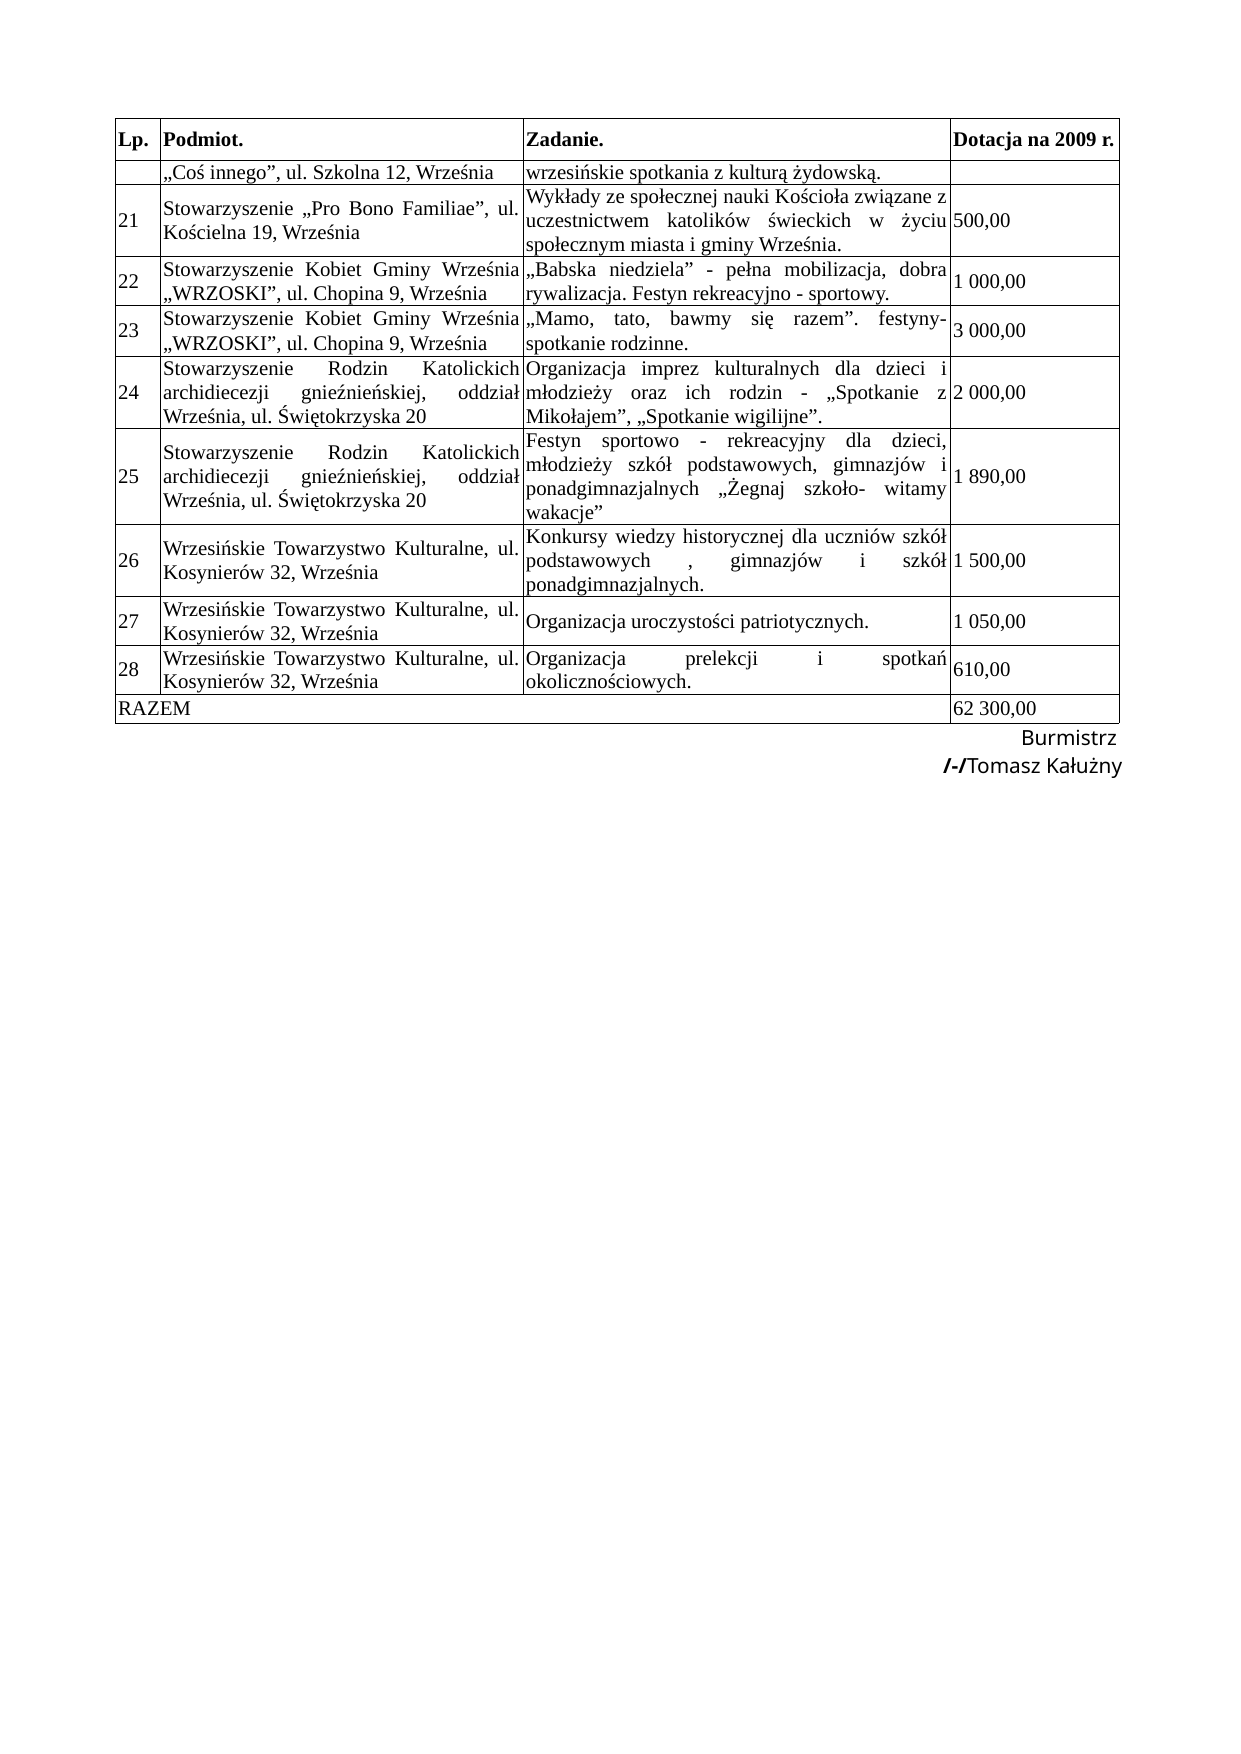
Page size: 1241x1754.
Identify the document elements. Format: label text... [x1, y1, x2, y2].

table_cell 26 [116, 525, 160, 596]
table_cell Stowarzyszenie Kobiet Gminy Września „WRZOSKI”, ul. Chopina 9, Września [161, 306, 523, 356]
table_header Lp. [116, 119, 160, 160]
table_cell „Mamo, tato, bawmy się razem”. festyny- spotkanie rodzinne. [524, 306, 950, 356]
table_cell wrzesińskie spotkania z kulturą żydowską. [524, 161, 950, 184]
table_cell Stowarzyszenie Kobiet Gminy Września „WRZOSKI”, ul. Chopina 9, Września [161, 257, 523, 305]
table_header Dotacja na 2009 r. [951, 119, 1119, 160]
table_cell [116, 161, 160, 184]
text Burmistrz [118, 723, 1122, 752]
table_cell Organizacja imprez kulturalnych dla dzieci i młodzieży oraz ich rodzin - „Spotkanie z Mikołajem”, „Spotkanie wigilijne”. [524, 357, 950, 428]
table_cell 1 050,00 [951, 597, 1119, 645]
table_cell 1 500,00 [951, 525, 1119, 596]
table_cell 21 [116, 185, 160, 256]
table_cell 500,00 [951, 185, 1119, 256]
table_cell 23 [116, 306, 160, 356]
table_cell Stowarzyszenie Rodzin Katolickich archidiecezji gnieźnieńskiej, oddział Września, ul. Świętokrzyska 20 [161, 357, 523, 428]
table_cell [951, 161, 1119, 184]
table_cell 22 [116, 257, 160, 305]
table_cell 1 890,00 [951, 429, 1119, 524]
table_cell Stowarzyszenie Rodzin Katolickich archidiecezji gnieźnieńskiej, oddział Września, ul. Świętokrzyska 20 [161, 429, 523, 524]
table_cell 62 300,00 [951, 695, 1119, 723]
table_cell „Babska niedziela” - pełna mobilizacja, dobra rywalizacja. Festyn rekreacyjno - sportowy. [524, 257, 950, 305]
table_header Podmiot. [161, 119, 523, 160]
table_cell 610,00 [951, 646, 1119, 693]
table_cell 25 [116, 429, 160, 524]
table_cell RAZEM [116, 695, 950, 723]
table_cell Wrzesińskie Towarzystwo Kulturalne, ul. Kosynierów 32, Września [161, 646, 523, 693]
table_cell Stowarzyszenie „Pro Bono Familiae”, ul. Kościelna 19, Września [161, 185, 523, 256]
table_cell „Coś innego”, ul. Szkolna 12, Września [161, 161, 523, 184]
table_cell 24 [116, 357, 160, 428]
table_cell Wrzesińskie Towarzystwo Kulturalne, ul. Kosynierów 32, Września [161, 597, 523, 645]
table_cell 3 000,00 [951, 306, 1119, 356]
table_cell Wrzesińskie Towarzystwo Kulturalne, ul. Kosynierów 32, Września [161, 525, 523, 596]
table_cell 27 [116, 597, 160, 645]
table_cell 1 000,00 [951, 257, 1119, 305]
table_cell Organizacja uroczystości patriotycznych. [524, 597, 950, 645]
table_cell Organizacja prelekcji i spotkań okolicznościowych. [524, 646, 950, 693]
table_header Zadanie. [524, 119, 950, 160]
table_cell Wykłady ze społecznej nauki Kościoła związane z uczestnictwem katolików świeckich w życiu społecznym miasta i gminy Września. [524, 185, 950, 256]
table_cell 2 000,00 [951, 357, 1119, 428]
table_cell Festyn sportowo - rekreacyjny dla dzieci, młodzieży szkół podstawowych, gimnazjów i ponadgimnazjalnych „Żegnaj szkoło- witamy wakacje” [524, 429, 950, 524]
table_cell 28 [116, 646, 160, 693]
text /-/Tomasz Kałużny [118, 752, 1122, 780]
table_cell Konkursy wiedzy historycznej dla uczniów szkół podstawowych , gimnazjów i szkół ponadgimnazjalnych. [524, 525, 950, 596]
